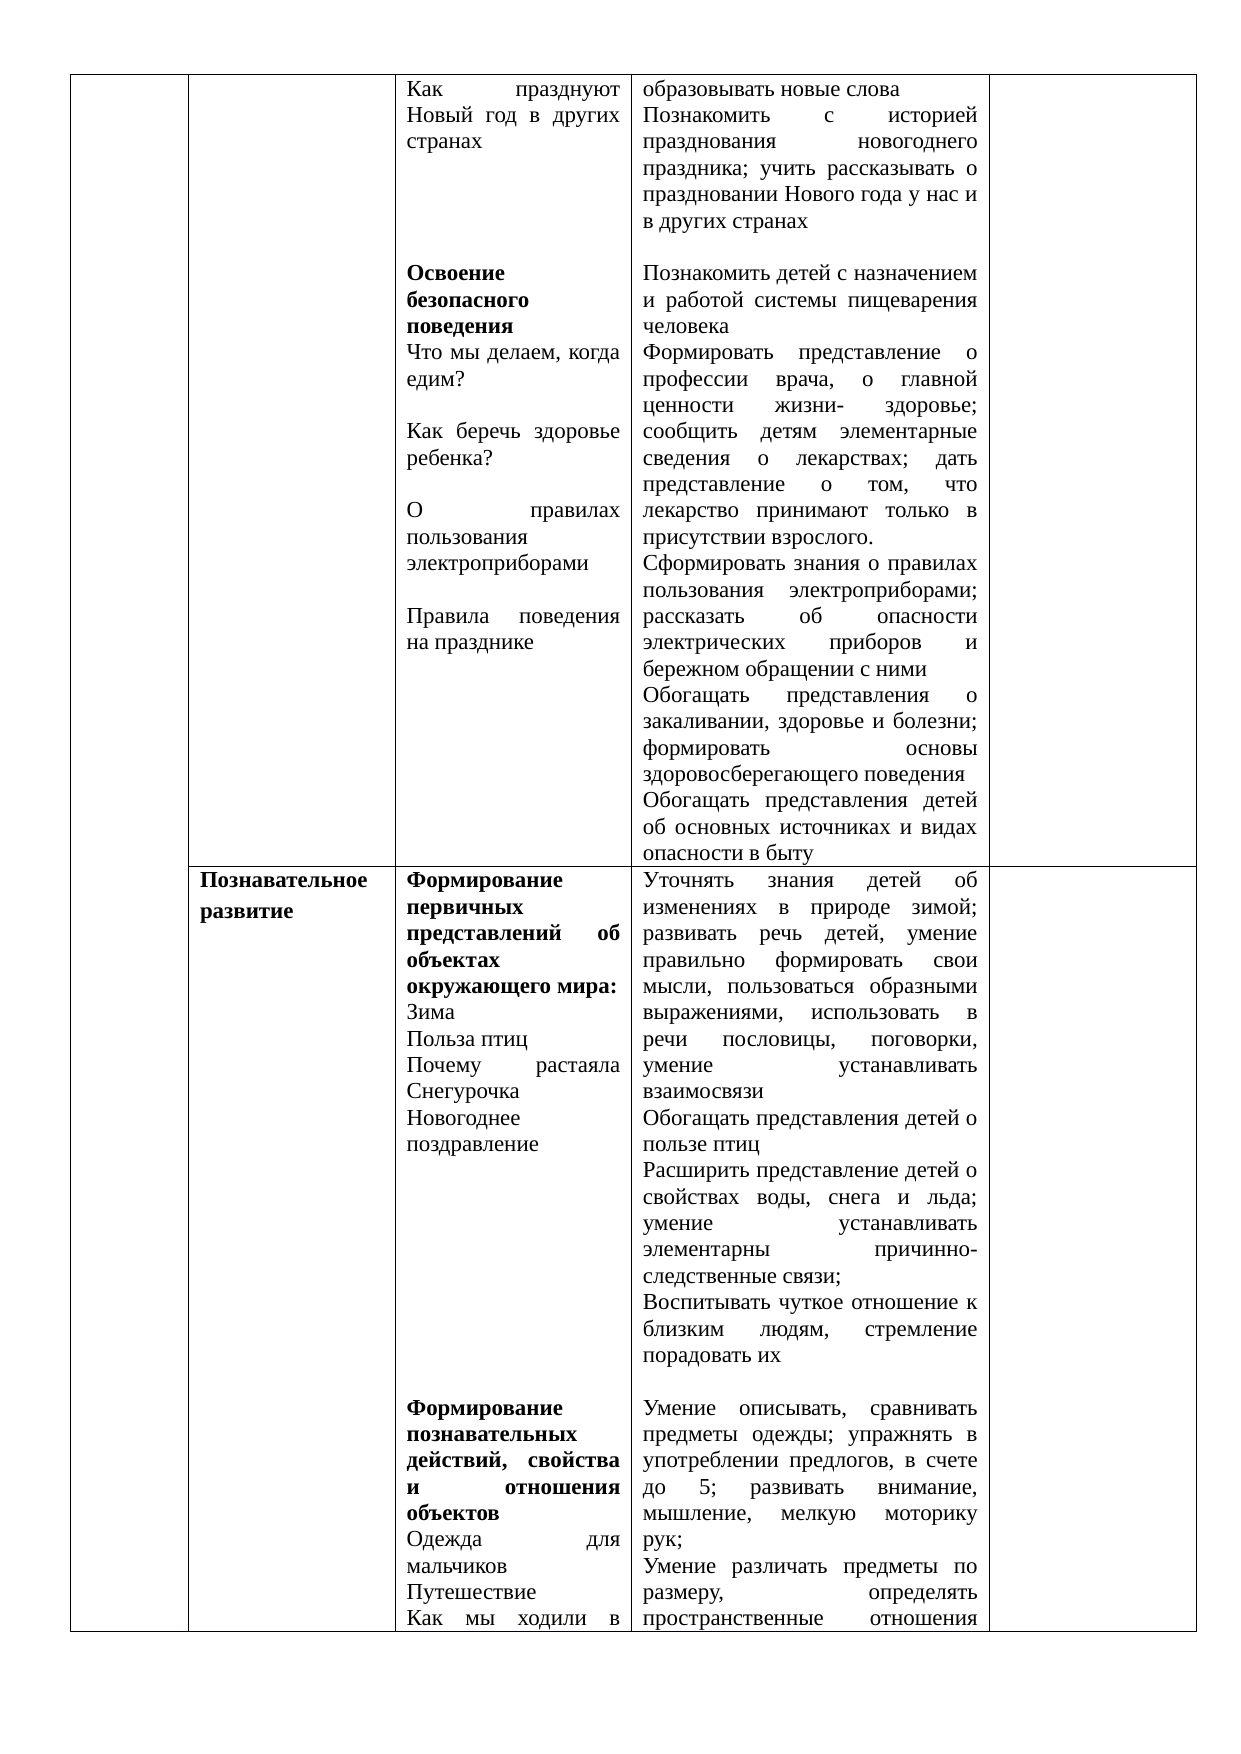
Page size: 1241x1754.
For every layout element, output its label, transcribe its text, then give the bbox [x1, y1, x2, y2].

table_cell [189, 75, 395, 866]
table_cell [71, 75, 188, 1631]
table_cell [990, 75, 1196, 866]
table_cell Уточнять знания детей об изменениях в природе зимой; развивать речь детей, умение правильно формировать свои мысли, пользоваться образными выражениями, использовать в речи пословицы, поговорки, умение устанавливать взаимосвязи Обогащать представления детей о пользе птиц Расширить представление детей о свойствах воды, снега и льда; умение устанавливать элементарны причинно-следственные связи; Воспитывать чуткое отношение к близким людям, стремление порадовать их Умение описывать, сравнивать предметы одежды; упражнять в употреблении предлогов, в счете до 5; развивать внимание, мышление, мелкую моторику рук; Умение различать предметы по размеру, определять пространственные отношения [632, 867, 989, 1631]
table_cell Как празднуют Новый год в других странах Освоение безопасного поведения Что мы делаем, когда едим? Как беречь здоровье ребенка? О правилах пользования электроприборами Правила поведения на празднике [396, 75, 631, 866]
table_cell образовывать новые слова Познакомить с историей празднования новогоднего праздника; учить рассказывать о праздновании Нового года у нас и в других странах Познакомить детей с назначением и работой системы пищеварения человека Формировать представление о профессии врача, о главной ценности жизни- здоровье; сообщить детям элементарные сведения о лекарствах; дать представление о том, что лекарство принимают только в присутствии взрослого. Сформировать знания о правилах пользования электроприборами; рассказать об опасности электрических приборов и бережном обращении с ними Обогащать представления о закаливании, здоровье и болезни; формировать основы здоровосберегающего поведения Обогащать представления детей об основных источниках и видах опасности в быту [632, 75, 989, 866]
table_cell [990, 867, 1196, 1631]
table_cell Формирование первичных представлений об объектах окружающего мира: Зима Польза птиц Почему растаяла Снегурочка Новогоднее поздравление Формирование познавательных действий, свойства и отношения объектов Одежда для мальчиков Путешествие Как мы ходили в [396, 867, 631, 1631]
table_cell Познавательное развитие [189, 867, 395, 1631]
